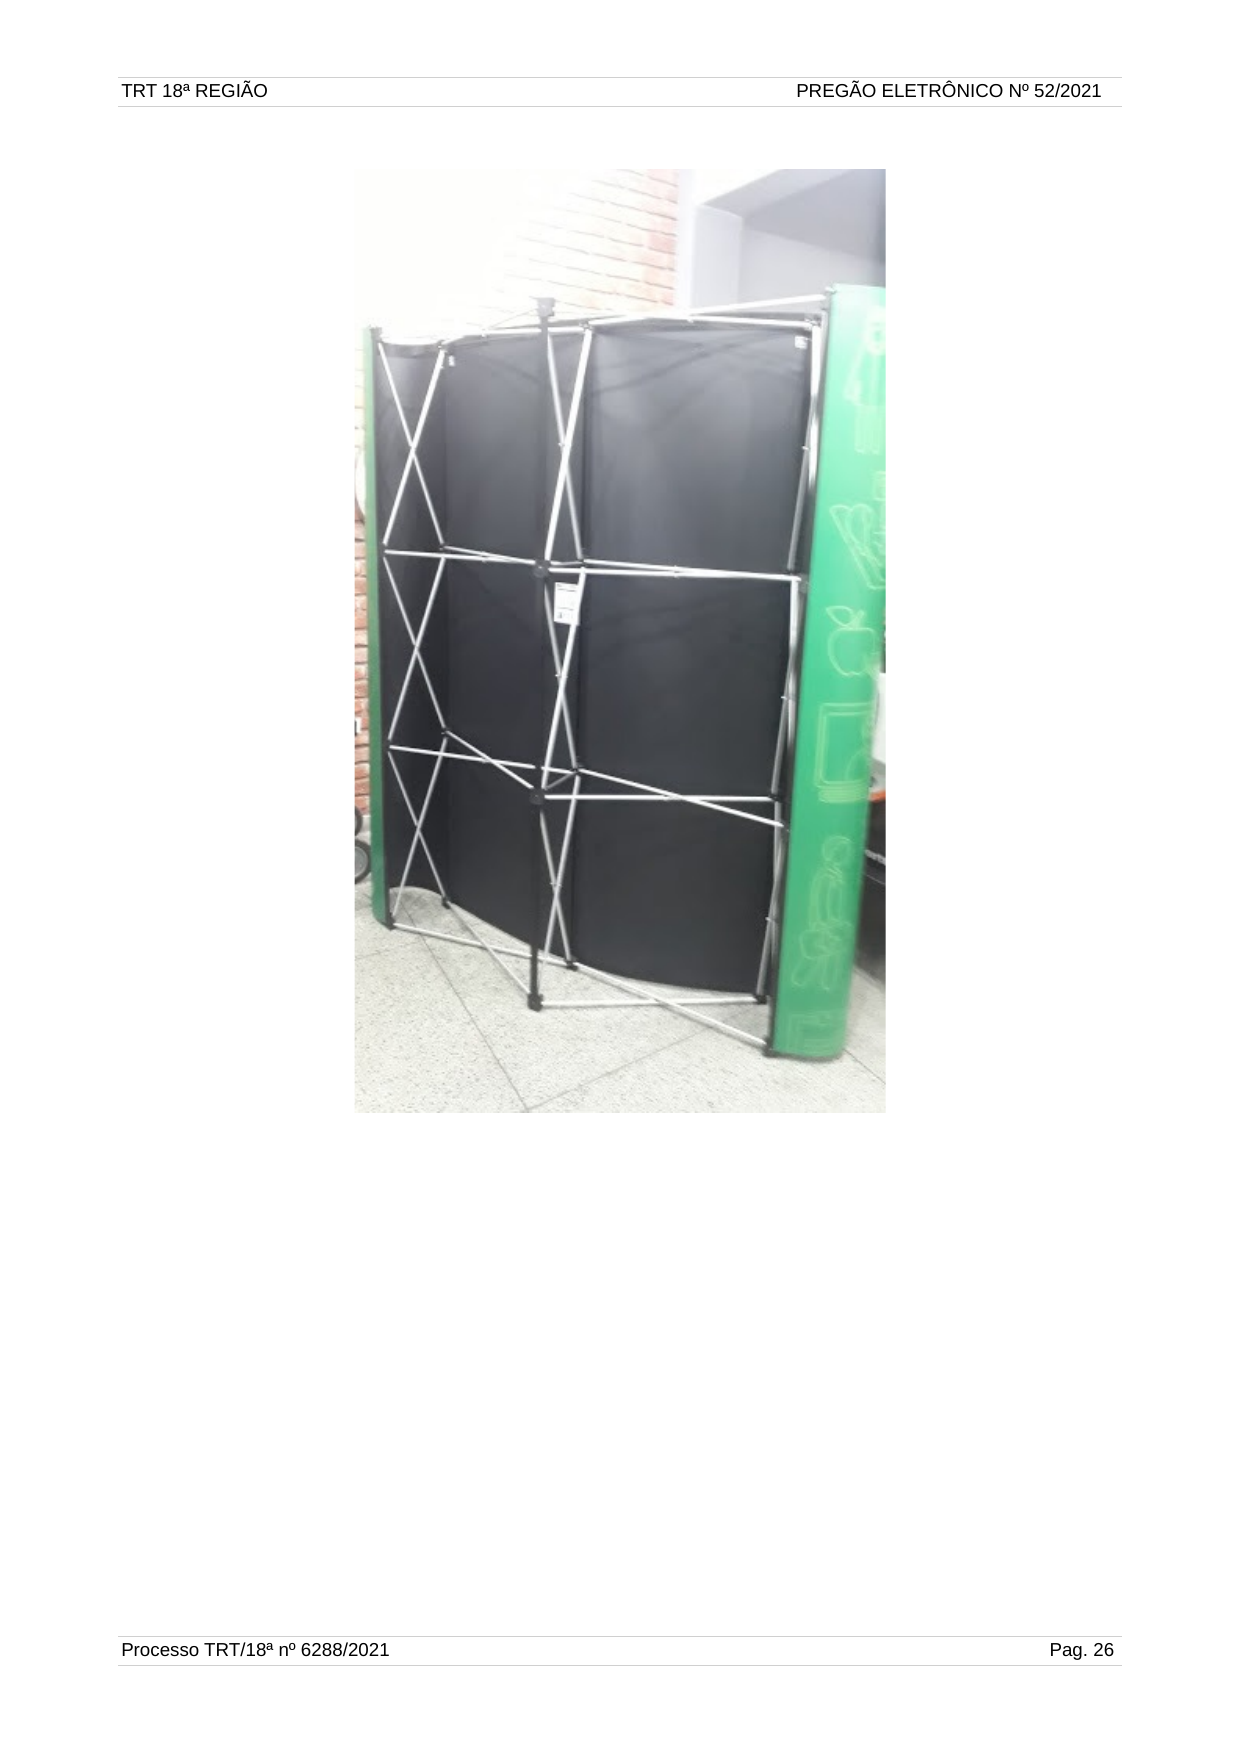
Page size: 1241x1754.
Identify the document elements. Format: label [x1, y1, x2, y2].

picture [354, 169, 886, 1113]
